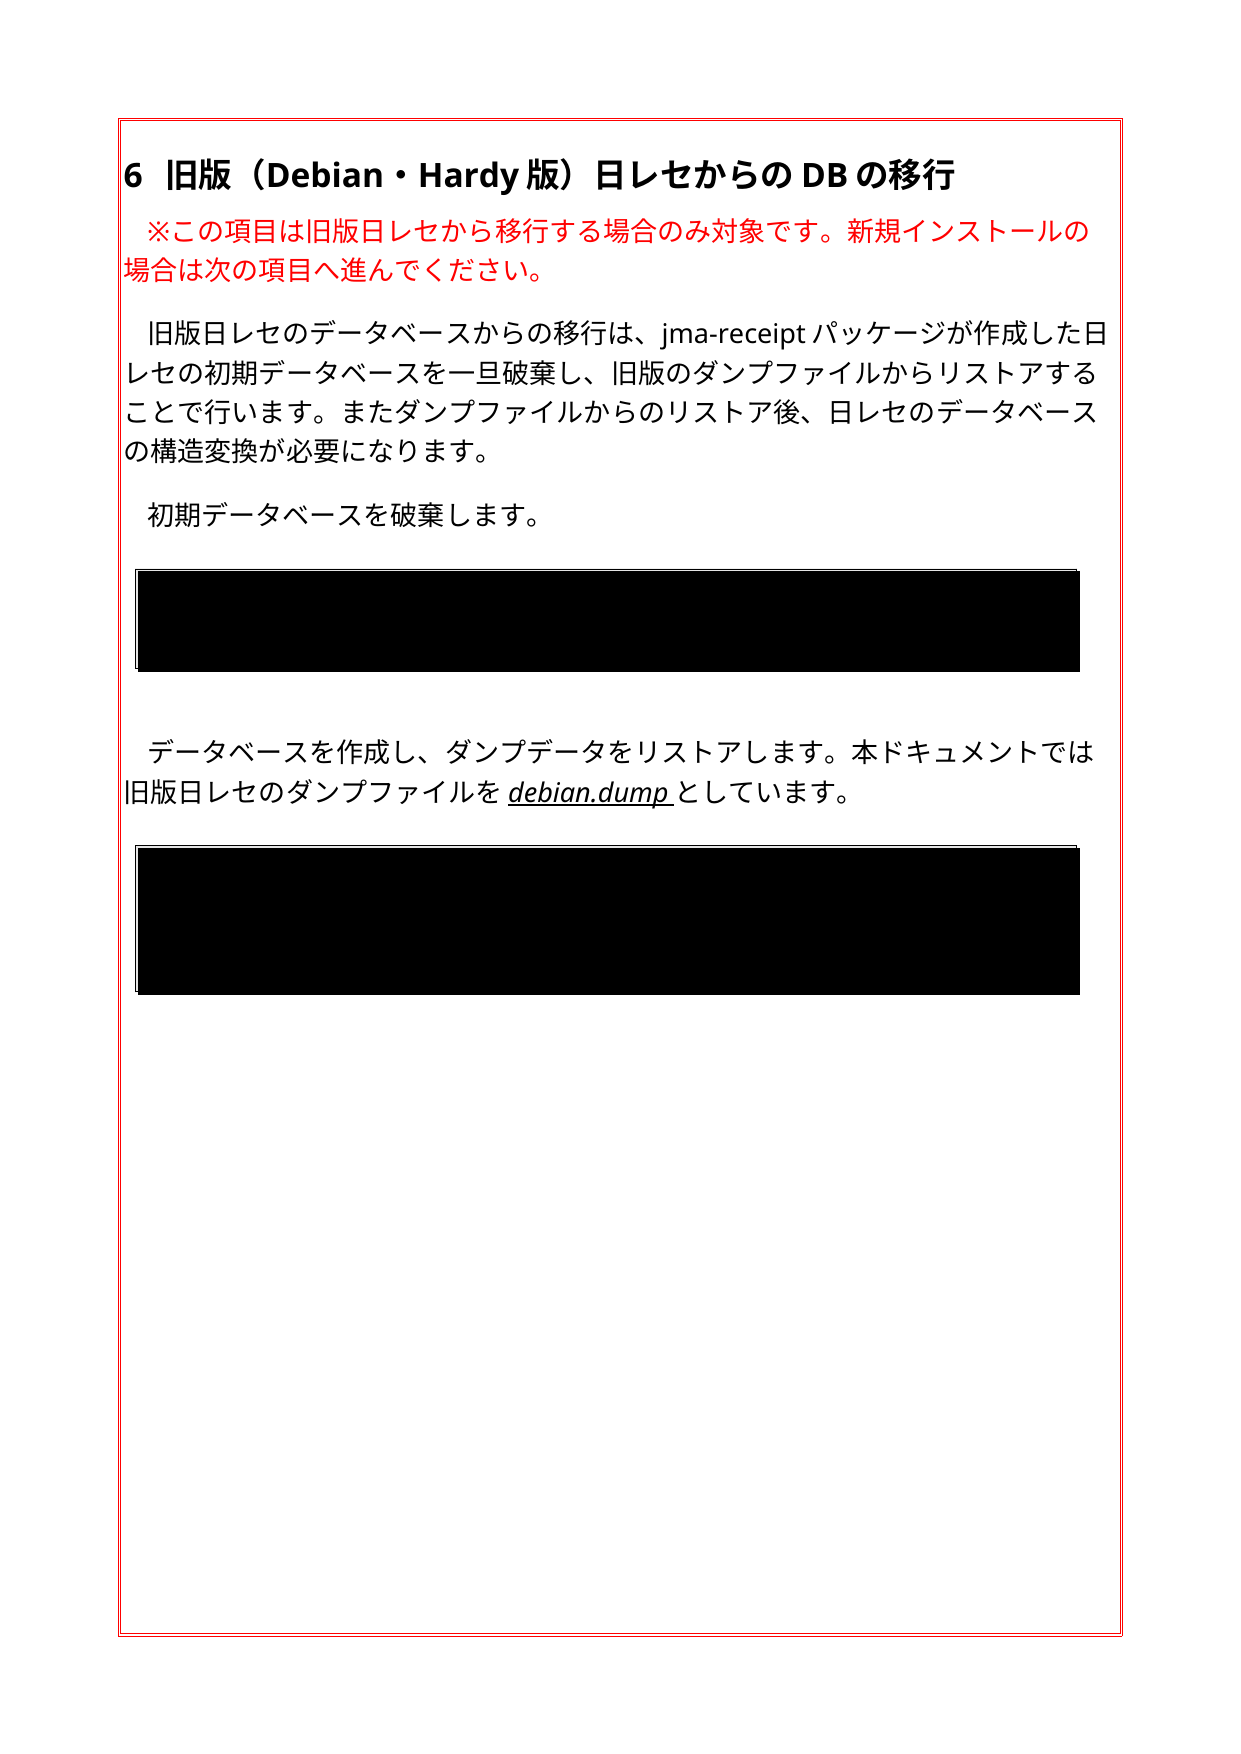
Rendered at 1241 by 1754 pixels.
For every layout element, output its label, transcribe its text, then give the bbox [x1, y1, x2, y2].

text 旧版日レセのデータベースからの移行は、jma-receiptパッケージが作成した日レセの初期データベースを一旦破棄し、旧版のダンプファイルからリストアすることで行います。またダンプファイルからのリストア後、日レセのデータベースの構造変換が必要になります。 [123, 312, 1115, 470]
text ※この項目は旧版日レセから移行する場合のみ対象です。新規インストールの場合は次の項目へ進んでください。 [123, 210, 1117, 288]
subtitle 旧版（Debian・Hardy版）日レセからのDBの移行 [123, 148, 1117, 197]
text 初期データベースを破棄します。 [123, 494, 1115, 707]
text データベースを作成し、ダンプデータをリストアします。本ドキュメントでは旧版日レセのダンプファイルをdebian.dumpとしています。 [123, 731, 1115, 1031]
